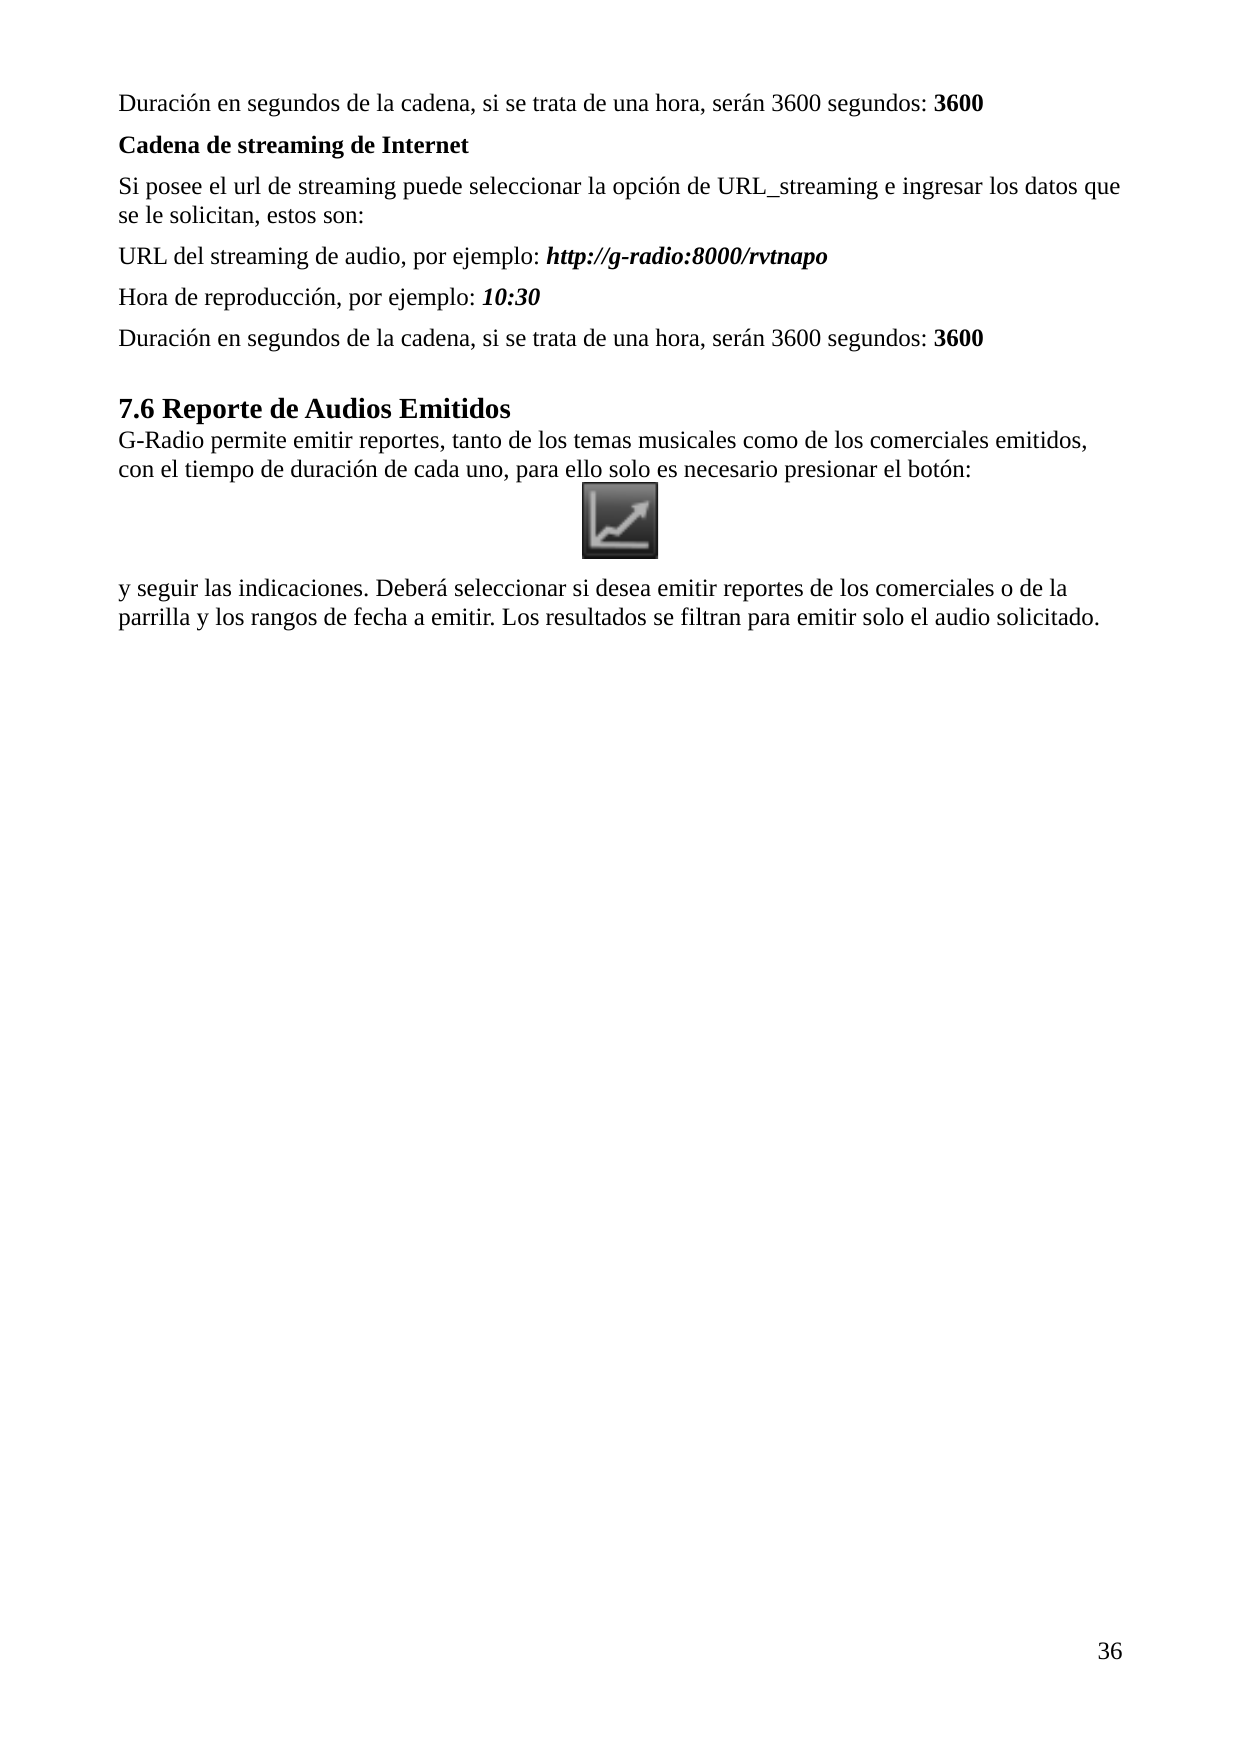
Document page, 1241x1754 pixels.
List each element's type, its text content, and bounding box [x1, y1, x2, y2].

text y seguir las indicaciones. Deberá seleccionar si desea emitir reportes de los comerciales o de la parrilla y los rangos de fecha a emitir. Los resultados se filtran para emitir solo el audio solicitado. [118, 573, 1122, 631]
text Duración en segundos de la cadena, si se trata de una hora, serán 3600 segundos: 3600 [118, 323, 1122, 352]
text Cadena de streaming de Internet [118, 130, 1122, 158]
text Si posee el url de streaming puede seleccionar la opción de URL_streaming e ingresar los datos que se le solicitan, estos son: [118, 171, 1122, 228]
text Hora de reproducción, por ejemplo: 10:30 [118, 282, 1122, 311]
text Duración en segundos de la cadena, si se trata de una hora, serán 3600 segundos: 3600 [118, 88, 1122, 117]
text URL del streaming de audio, por ejemplo: http://g-radio:8000/rvtnapo [118, 241, 1122, 270]
picture [582, 482, 659, 559]
text G-Radio permite emitir reportes, tanto de los temas musicales como de los comerciales emitidos, con el tiempo de duración de cada uno, para ello solo es necesario presionar el botón: [118, 425, 1122, 483]
subtitle 7.6 Reporte de Audios Emitidos [118, 392, 1122, 425]
